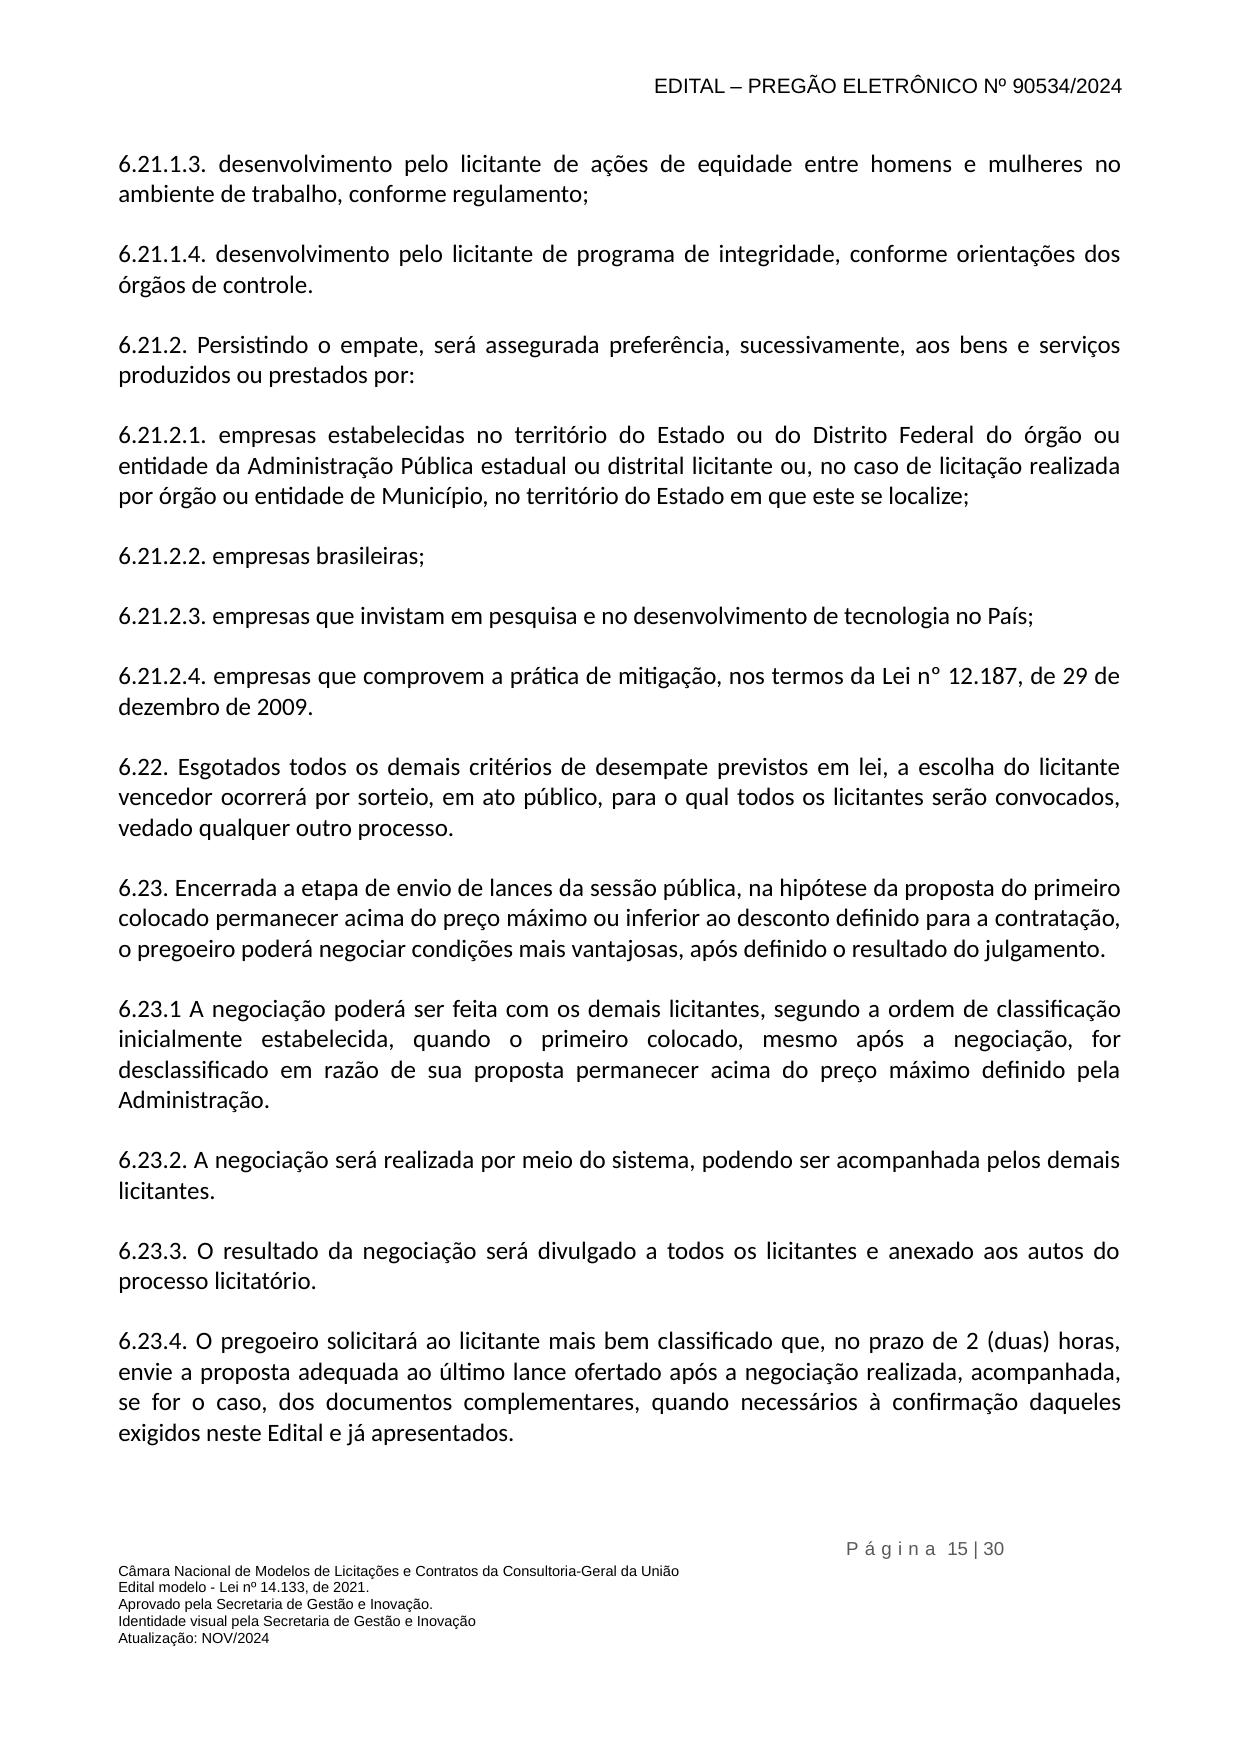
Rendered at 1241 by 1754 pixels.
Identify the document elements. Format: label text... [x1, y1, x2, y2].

text 6.21.2.2. empresas brasileiras; [118, 540, 1122, 571]
text 6.21.2. Persistindo o empate, será assegurada preferência, sucessivamente, aos bens e serviços produzidos ou prestados por: [118, 329, 1122, 390]
text 6.21.1.4. desenvolvimento pelo licitante de programa de integridade, conforme orientações dos órgãos de controle. [118, 238, 1122, 299]
text 6.23.1 A negociação poderá ser feita com os demais licitantes, segundo a ordem de classificação inicialmente estabelecida, quando o primeiro colocado, mesmo após a negociação, for desclassificado em razão de sua proposta permanecer acima do preço máximo definido pela Administração. [118, 993, 1122, 1115]
text 6.23.2. A negociação será realizada por meio do sistema, podendo ser acompanhada pelos demais licitantes. [118, 1144, 1122, 1206]
text 6.22. Esgotados todos os demais critérios de desempate previstos em lei, a escolha do licitante vencedor ocorrerá por sorteio, em ato público, para o qual todos os licitantes serão convocados, vedado qualquer outro processo. [118, 751, 1122, 842]
text 6.21.2.3. empresas que invistam em pesquisa e no desenvolvimento de tecnologia no País; [118, 600, 1122, 631]
text 6.23.4. O pregoeiro solicitará ao licitante mais bem classificado que, no prazo de 2 (duas) horas, envie a proposta adequada ao último lance ofertado após a negociação realizada, acompanhada, se for o caso, dos documentos complementares, quando necessários à confirmação daqueles exigidos neste Edital e já apresentados. [118, 1326, 1122, 1448]
text 6.21.2.1. empresas estabelecidas no território do Estado ou do Distrito Federal do órgão ou entidade da Administração Pública estadual ou distrital licitante ou, no caso de licitação realizada por órgão ou entidade de Município, no território do Estado em que este se localize; [118, 419, 1122, 511]
text 6.21.2.4. empresas que comprovem a prática de mitigação, nos termos da Lei nº 12.187, de 29 de dezembro de 2009. [118, 660, 1122, 721]
text 6.23. Encerrada a etapa de envio de lances da sessão pública, na hipótese da proposta do primeiro colocado permanecer acima do preço máximo ou inferior ao desconto definido para a contratação, o pregoeiro poderá negociar condições mais vantajosas, após definido o resultado do julgamento. [118, 872, 1122, 963]
text 6.21.1.3. desenvolvimento pelo licitante de ações de equidade entre homens e mulheres no ambiente de trabalho, conforme regulamento; [118, 148, 1122, 209]
text 6.23.3. O resultado da negociação será divulgado a todos os licitantes e anexado aos autos do processo licitatório. [118, 1235, 1122, 1296]
